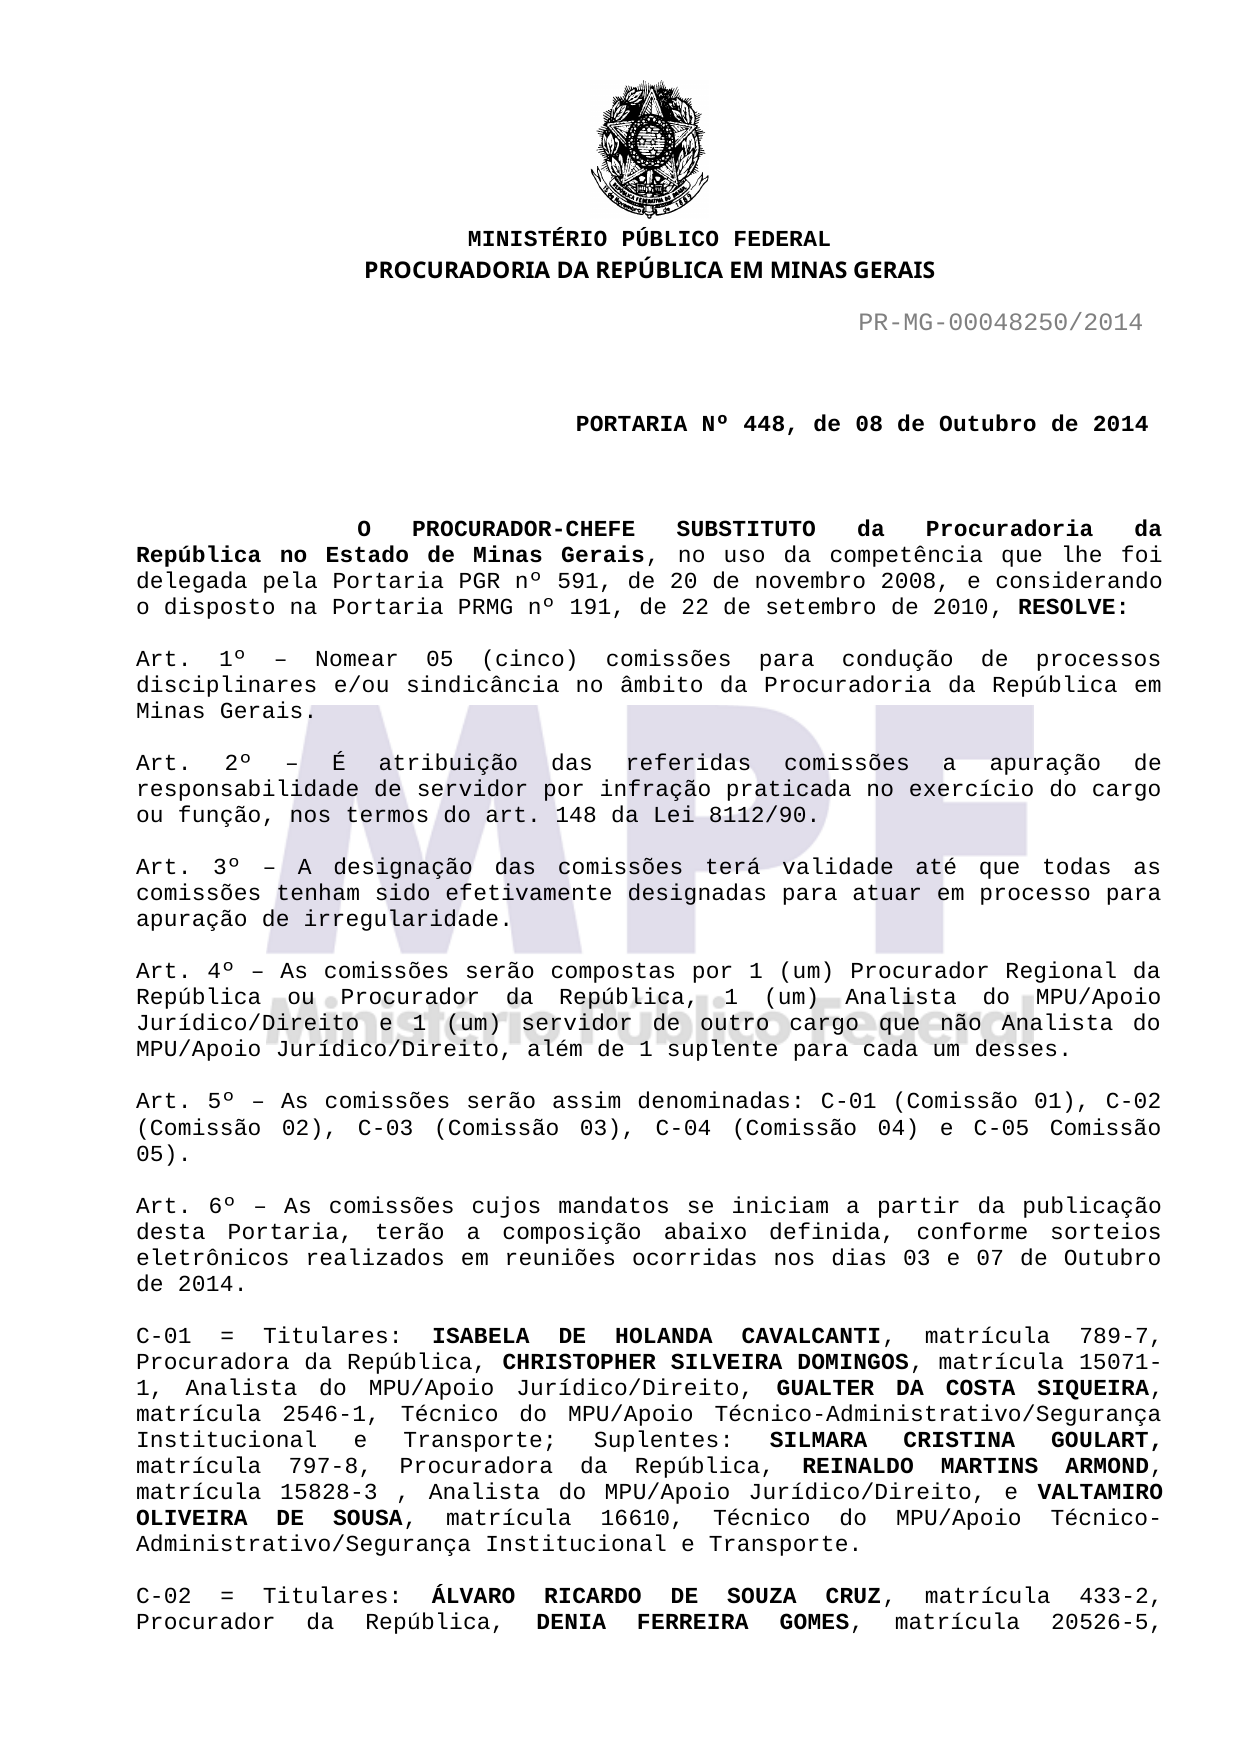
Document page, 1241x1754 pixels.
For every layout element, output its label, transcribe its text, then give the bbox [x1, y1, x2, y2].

picture [266, 829, 1034, 856]
text PR-MG-00048250/2014 [136, 309, 1163, 338]
text Art. 2º – É atribuição das referidas comissões a apuração de responsabilidade de servidor por infração praticada no exercício do cargo ou função, nos termos do art. 148 da Lei 8112/90. [136, 751, 1163, 829]
text Art. 3º – A designação das comissões terá validade até que todas as comissões tenham sido efetivamente designadas para atuar em processo para apuração de irregularidade. [136, 856, 1163, 934]
picture [266, 934, 1034, 960]
text Art. 4º – As comissões serão compostas por 1 (um) Procurador Regional da República ou Procurador da República, 1 (um) Analista do MPU/Apoio Jurídico/Direito e 1 (um) servidor de outro cargo que não Analista do MPU/Apoio Jurídico/Direito, além de 1 suplente para cada um desses. [136, 960, 1163, 1064]
text Art. 6º – As comissões cujos mandatos se iniciam a partir da publicação desta Portaria, terão a composição abaixo definida, conforme sorteios eletrônicos realizados em reuniões ocorridas nos dias 03 e 07 de Outubro de 2014. [136, 1194, 1163, 1298]
text O PROCURADOR-CHEFE SUBSTITUTO da Procuradoria da República no Estado de Minas Gerais, no uso da competência que lhe foi delegada pela Portaria PGR nº 591, de 20 de novembro 2008, e considerando o disposto na Portaria PRMG nº 191, de 22 de setembro de 2010, RESOLVE: [136, 517, 1163, 621]
picture [590, 80, 709, 219]
text PORTARIA Nº 448, de 08 de Outubro de 2014 [136, 413, 1163, 439]
text C-01 = Titulares: ISABELA DE HOLANDA CAVALCANTI, matrícula 789-7, Procuradora da República, CHRISTOPHER SILVEIRA DOMINGOS, matrícula 15071-1, Analista do MPU/Apoio Jurídico/Direito, GUALTER DA COSTA SIQUEIRA, matrícula 2546-1, Técnico do MPU/Apoio Técnico-Administrativo/Segurança Institucional e Transporte; Suplentes: SILMARA CRISTINA GOULART, matrícula 797-8, Procuradora da República, REINALDO MARTINS ARMOND, matrícula 15828-3 , Analista do MPU/Apoio Jurídico/Direito, e valtamiro oliveira de sousa, matrícula 16610, Técnico do MPU/Apoio Técnico-Administrativo/Segurança Institucional e Transporte. [136, 1324, 1163, 1559]
text Art. 5º – As comissões serão assim denominadas: C-01 (Comissão 01), C-02 (Comissão 02), C-03 (Comissão 03), C-04 (Comissão 04) e C-05 Comissão 05). [136, 1090, 1163, 1168]
text Art. 1º – Nomear 05 (cinco) comissões para condução de processos disciplinares e/ou sindicância no âmbito da Procuradoria da República em Minas Gerais. [136, 647, 1163, 725]
picture [266, 725, 1034, 751]
text C-02 = Titulares: ÁLVARO RICARDO DE SOUZA CRUZ, matrícula 433-2, Procurador da República, DENIA FERREIRA GOMES, matrícula 20526-5, [136, 1585, 1163, 1637]
